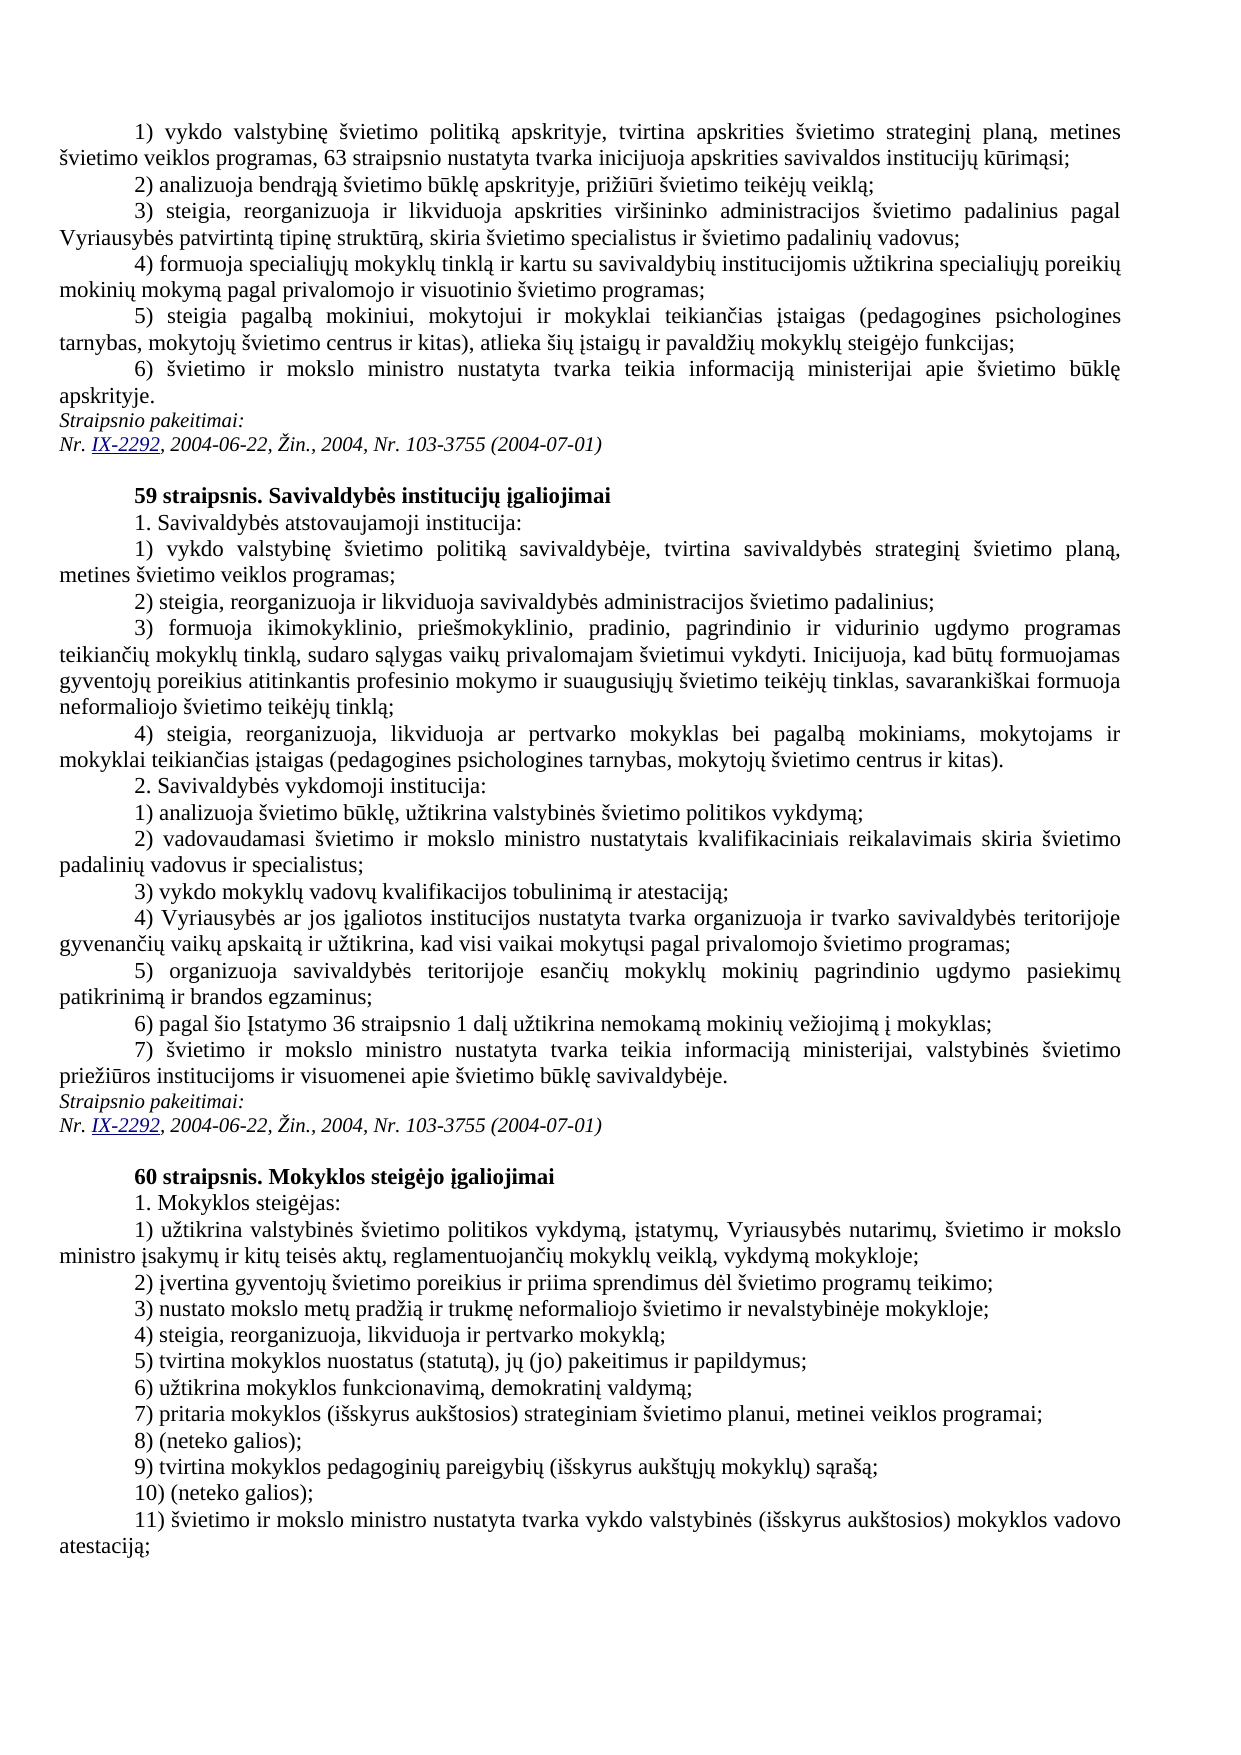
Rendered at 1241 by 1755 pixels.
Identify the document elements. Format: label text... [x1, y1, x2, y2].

text 3) vykdo mokyklų vadovų kvalifikacijos tobulinimą ir atestaciją; [59, 878, 1122, 904]
text 3) steigia, reorganizuoja ir likviduoja apskrities viršininko administracijos švietimo padalinius pagal Vyriausybės patvirtintą tipinę struktūrą, skiria švietimo specialistus ir švietimo padalinių vadovus; [59, 197, 1122, 250]
text 1) vykdo valstybinę švietimo politiką savivaldybėje, tvirtina savivaldybės strateginį švietimo planą, metines švietimo veiklos programas; [59, 535, 1122, 588]
text 2) įvertina gyventojų švietimo poreikius ir priima sprendimus dėl švietimo programų teikimo; [59, 1268, 1122, 1295]
text 4) steigia, reorganizuoja, likviduoja ir pertvarko mokyklą; [59, 1321, 1122, 1348]
text 2) vadovaudamasi švietimo ir mokslo ministro nustatytais kvalifikaciniais reikalavimais skiria švietimo padalinių vadovus ir specialistus; [59, 825, 1122, 878]
text 2) analizuoja bendrąją švietimo būklę apskrityje, prižiūri švietimo teikėjų veiklą; [59, 171, 1122, 197]
text 59 straipsnis. Savivaldybės institucijų įgaliojimai [59, 482, 1122, 509]
text 4) formuoja specialiųjų mokyklų tinklą ir kartu su savivaldybių institucijomis užtikrina specialiųjų poreikių mokinių mokymą pagal privalomojo ir visuotinio švietimo programas; [59, 250, 1122, 303]
text 6) užtikrina mokyklos funkcionavimą, demokratinį valdymą; [59, 1374, 1122, 1400]
text 9) tvirtina mokyklos pedagoginių pareigybių (išskyrus aukštųjų mokyklų) sąrašą; [59, 1453, 1122, 1479]
text 1. Savivaldybės atstovaujamoji institucija: [59, 509, 1122, 535]
text 5) organizuoja savivaldybės teritorijoje esančių mokyklų mokinių pagrindinio ugdymo pasiekimų patikrinimą ir brandos egzaminus; [59, 957, 1122, 1009]
text 1) užtikrina valstybinės švietimo politikos vykdymą, įstatymų, Vyriausybės nutarimų, švietimo ir mokslo ministro įsakymų ir kitų teisės aktų, reglamentuojančių mokyklų veiklą, vykdymą mokykloje; [59, 1216, 1122, 1268]
text 8) (neteko galios); [59, 1427, 1122, 1453]
text 4) Vyriausybės ar jos įgaliotos institucijos nustatyta tvarka organizuoja ir tvarko savivaldybės teritorijoje gyvenančių vaikų apskaitą ir užtikrina, kad visi vaikai mokytųsi pagal privalomojo švietimo programas; [59, 904, 1122, 957]
text Straipsnio pakeitimai: [59, 1089, 1122, 1113]
text 3) formuoja ikimokyklinio, priešmokyklinio, pradinio, pagrindinio ir vidurinio ugdymo programas teikiančių mokyklų tinklą, sudaro sąlygas vaikų privalomajam švietimui vykdyti. Inicijuoja, kad būtų formuojamas gyventojų poreikius atitinkantis profesinio mokymo ir suaugusiųjų švietimo teikėjų tinklas, savarankiškai formuoja neformaliojo švietimo teikėjų tinklą; [59, 614, 1122, 720]
text Straipsnio pakeitimai: [59, 408, 1122, 432]
text 2. Savivaldybės vykdomoji institucija: [59, 772, 1122, 799]
text Nr. IX-2292, 2004-06-22, Žin., 2004, Nr. 103-3755 (2004-07-01) [59, 1113, 1122, 1137]
text 60 straipsnis. Mokyklos steigėjo įgaliojimai [59, 1163, 1122, 1189]
text 3) nustato mokslo metų pradžią ir trukmę neformaliojo švietimo ir nevalstybinėje mokykloje; [59, 1295, 1122, 1321]
text 4) steigia, reorganizuoja, likviduoja ar pertvarko mokyklas bei pagalbą mokiniams, mokytojams ir mokyklai teikiančias įstaigas (pedagogines psichologines tarnybas, mokytojų švietimo centrus ir kitas). [59, 720, 1122, 772]
text 1. Mokyklos steigėjas: [59, 1189, 1122, 1216]
text 6) švietimo ir mokslo ministro nustatyta tvarka teikia informaciją ministerijai apie švietimo būklę apskrityje. [59, 355, 1122, 408]
text 1) analizuoja švietimo būklę, užtikrina valstybinės švietimo politikos vykdymą; [59, 799, 1122, 825]
text Nr. IX-2292, 2004-06-22, Žin., 2004, Nr. 103-3755 (2004-07-01) [59, 432, 1122, 456]
text 7) pritaria mokyklos (išskyrus aukštosios) strateginiam švietimo planui, metinei veiklos programai; [59, 1400, 1122, 1427]
text 11) švietimo ir mokslo ministro nustatyta tvarka vykdo valstybinės (išskyrus aukštosios) mokyklos vadovo atestaciją; [59, 1506, 1122, 1558]
text 10) (neteko galios); [59, 1479, 1122, 1506]
text 5) tvirtina mokyklos nuostatus (statutą), jų (jo) pakeitimus ir papildymus; [59, 1348, 1122, 1374]
text 2) steigia, reorganizuoja ir likviduoja savivaldybės administracijos švietimo padalinius; [59, 588, 1122, 614]
text 1) vykdo valstybinę švietimo politiką apskrityje, tvirtina apskrities švietimo strateginį planą, metines švietimo veiklos programas, 63 straipsnio nustatyta tvarka inicijuoja apskrities savivaldos institucijų kūrimąsi; [59, 118, 1122, 171]
text 5) steigia pagalbą mokiniui, mokytojui ir mokyklai teikiančias įstaigas (pedagogines psichologines tarnybas, mokytojų švietimo centrus ir kitas), atlieka šių įstaigų ir pavaldžių mokyklų steigėjo funkcijas; [59, 303, 1122, 355]
text 6) pagal šio Įstatymo 36 straipsnio 1 dalį užtikrina nemokamą mokinių vežiojimą į mokyklas; [59, 1009, 1122, 1036]
text 7) švietimo ir mokslo ministro nustatyta tvarka teikia informaciją ministerijai, valstybinės švietimo priežiūros institucijoms ir visuomenei apie švietimo būklę savivaldybėje. [59, 1036, 1122, 1089]
